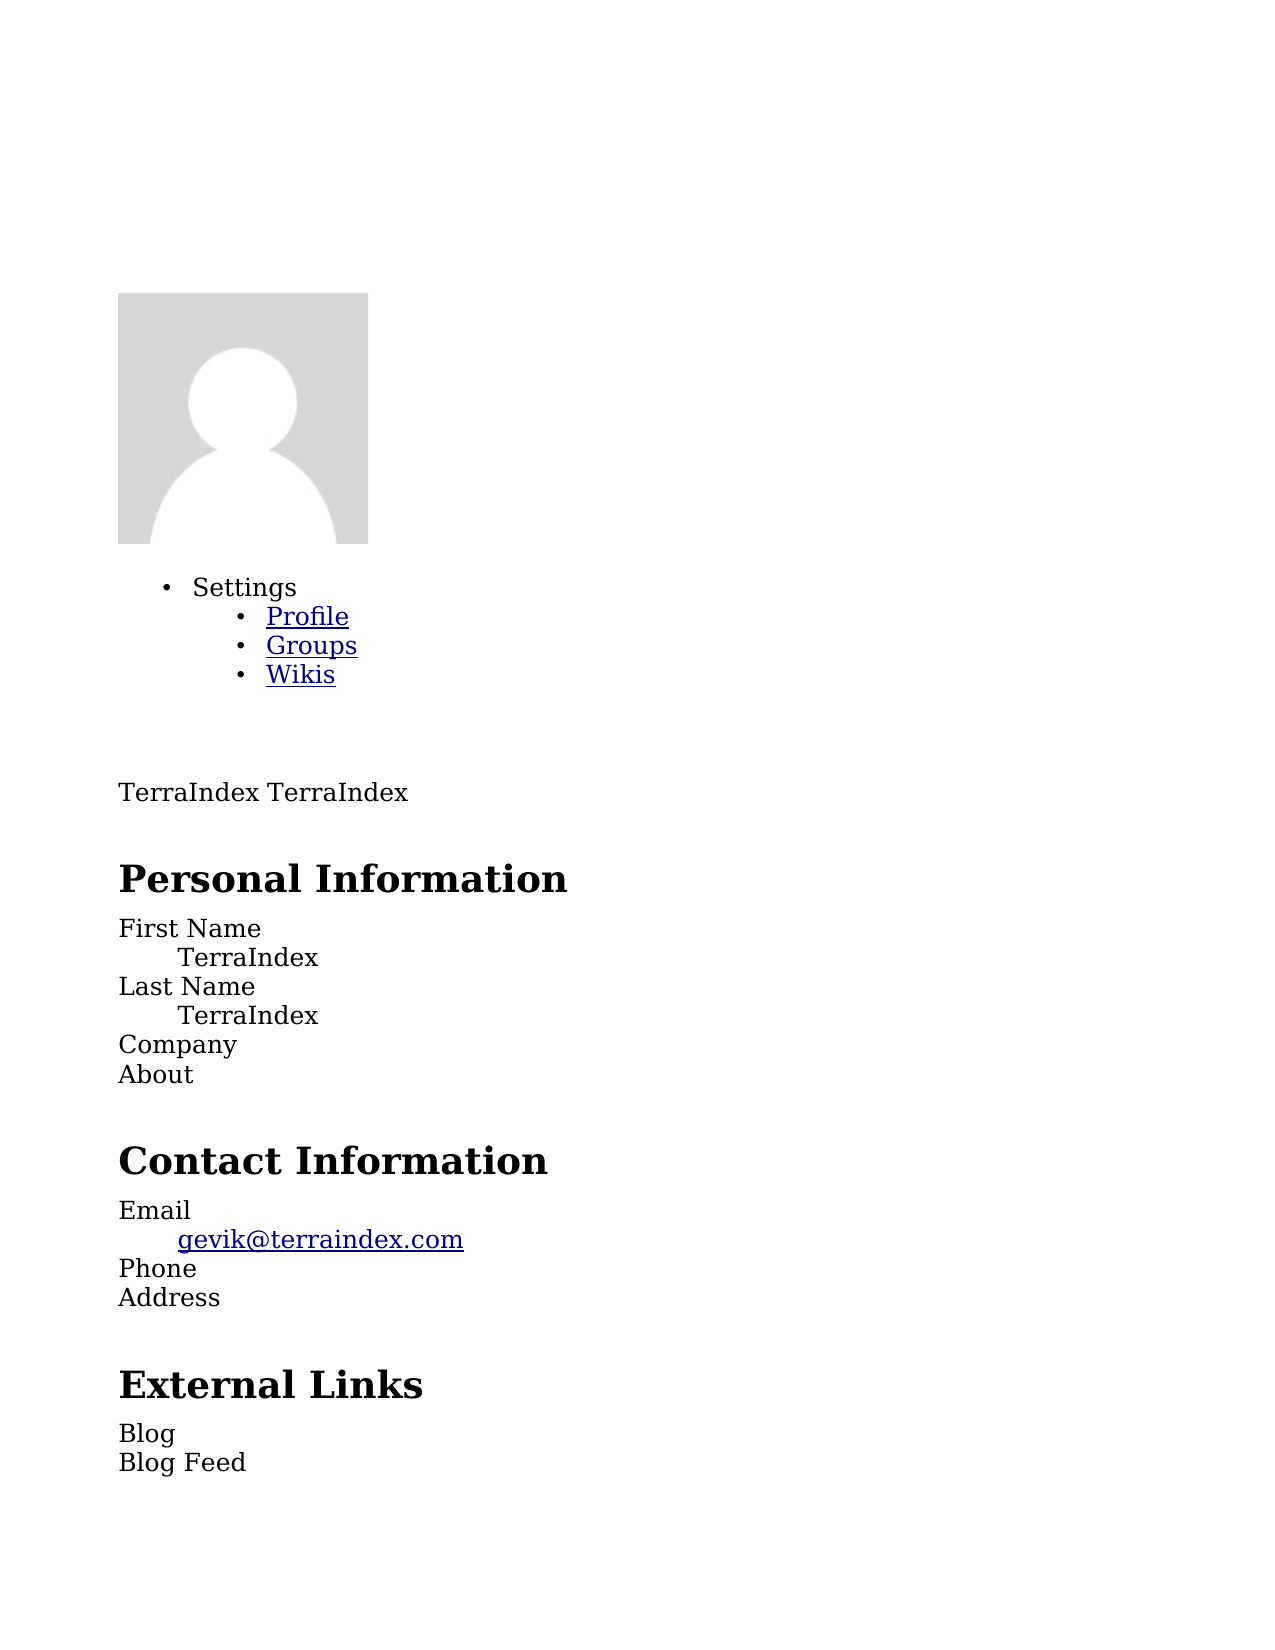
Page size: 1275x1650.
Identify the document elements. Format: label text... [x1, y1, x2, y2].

subtitle First Name [118, 914, 1216, 943]
subtitle Contact Information [118, 1139, 1216, 1183]
subtitle External Links [118, 1363, 1216, 1407]
list TerraIndex [177, 1001, 1216, 1031]
list TerraIndex [177, 943, 1216, 972]
list gevik@terraindex.com [177, 1225, 1216, 1254]
text TerraIndex TerraIndex [118, 778, 1216, 807]
subtitle Phone [118, 1254, 1216, 1283]
list Wikis [236, 661, 1216, 690]
subtitle Company [118, 1031, 1216, 1060]
picture [118, 293, 369, 544]
subtitle Address [118, 1283, 1216, 1312]
subtitle Blog [118, 1419, 1216, 1448]
subtitle Email [118, 1196, 1216, 1225]
subtitle About [118, 1060, 1216, 1089]
subtitle Blog Feed [118, 1448, 1216, 1478]
subtitle Last Name [118, 972, 1216, 1001]
list Settings [162, 573, 1216, 602]
list Groups [236, 631, 1216, 661]
subtitle Personal Information [118, 857, 1216, 901]
list Profile [236, 602, 1216, 631]
